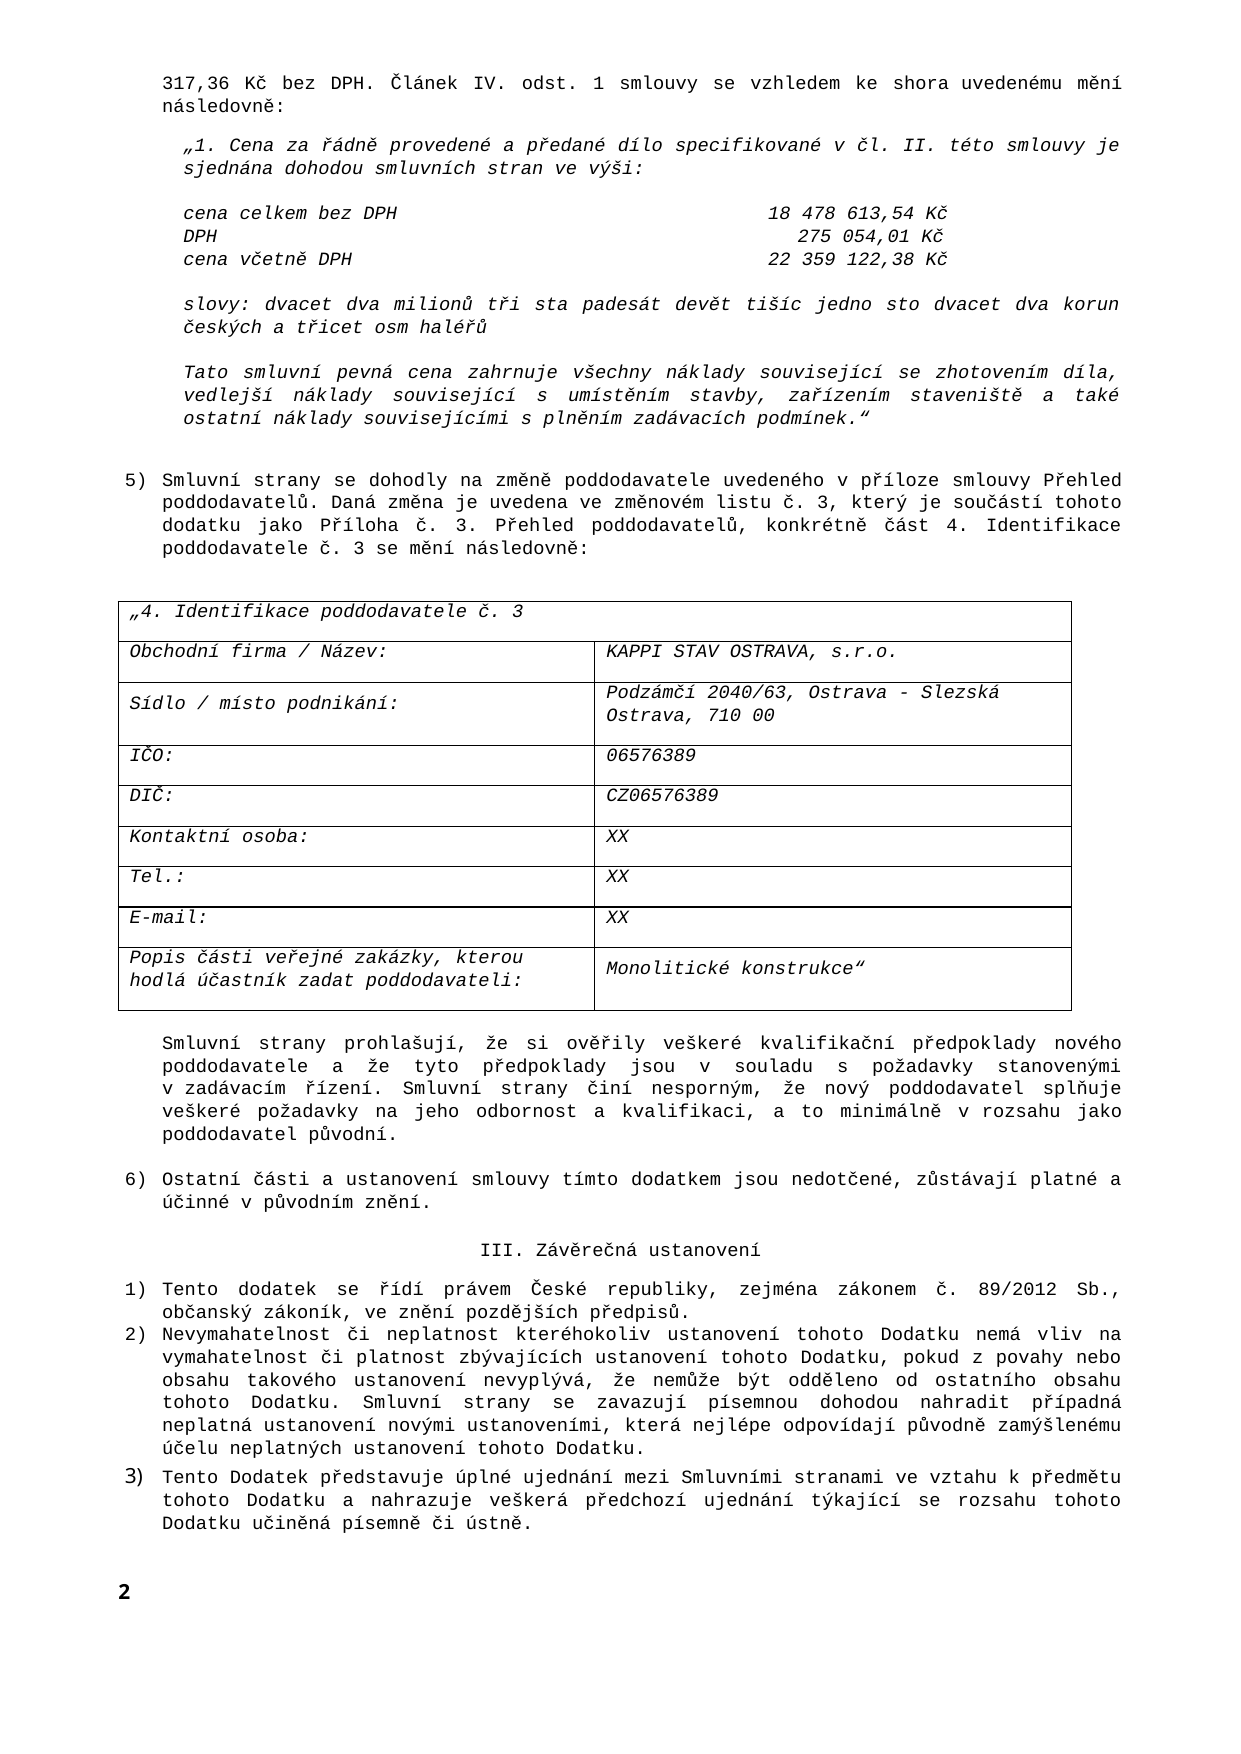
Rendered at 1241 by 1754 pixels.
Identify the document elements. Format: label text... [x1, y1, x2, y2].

table_cell Popis části veřejné zakázky, kterou hodlá účastník zadat poddodavateli: [119, 948, 594, 1010]
text cena celkem bez DPH 18 478 613,54 Kč [183, 204, 1122, 225]
text III. Závěrečná ustanovení [118, 1240, 1122, 1262]
table_cell Podzámčí 2040/63, Ostrava - Slezská Ostrava, 710 00 [595, 683, 1071, 745]
list Smluvní strany se dohodly na změně poddodavatele uvedeného v příloze smlouvy Přehled poddodavatelů. Daná změna je uvedena ve změnovém listu č. 3, který je součástí tohoto dodatku jako Příloha č. 3. Přehled poddodavatelů, konkrétně část 4. Identifikace poddodavatele č. 3 se mění následovně: [124, 471, 1122, 560]
table_cell DIČ: [119, 786, 594, 826]
table_cell 06576389 [595, 746, 1071, 785]
list Tento Dodatek představuje úplné ujednání mezi Smluvními stranami ve vztahu k předmětu tohoto Dodatku a nahrazuje veškerá předchozí ujednání týkající se rozsahu tohoto Dodatku učiněná písemně či ústně. [124, 1461, 1122, 1535]
text DPH 275 054,01 Kč [183, 227, 1122, 248]
list Nevymahatelnost či neplatnost kteréhokoliv ustanovení tohoto Dodatku nemá vliv na vymahatelnost či platnost zbývajících ustanovení tohoto Dodatku, pokud z povahy nebo obsahu takového ustanovení nevyplývá, že nemůže být odděleno od ostatního obsahu tohoto Dodatku. Smluvní strany se zavazují písemnou dohodou nahradit případná neplatná ustanovení novými ustanoveními, která nejlépe odpovídají původně zamýšlenému účelu neplatných ustanovení tohoto Dodatku. [124, 1325, 1122, 1460]
text slovy: dvacet dva milionů tři sta padesát devět tišíc jedno sto dvacet dva korun českých a třicet osm haléřů [183, 295, 1122, 339]
table_cell Sídlo / místo podnikání: [119, 683, 594, 745]
list 317,36 Kč bez DPH. Článek IV. odst. 1 smlouvy se vzhledem ke shora uvedenému mění následovně: [124, 74, 1122, 118]
text cena včetně DPH 22 359 122,38 Kč [183, 249, 1122, 271]
text Tato smluvní pevná cena zahrnuje všechny náklady související se zhotovením díla, vedlejší náklady související s umístěním stavby, zařízením staveniště a také ostatní náklady souvisejícími s plněním zadávacích podmínek.“ [183, 363, 1122, 430]
table_cell XX [595, 867, 1071, 906]
table_cell E-mail: [119, 908, 594, 947]
table_cell KAPPI STAV OSTRAVA, s.r.o. [595, 642, 1071, 682]
table_cell XX [595, 827, 1071, 866]
table_cell Obchodní firma / Název: [119, 642, 594, 682]
text Smluvní strany prohlašují, že si ověřily veškeré kvalifikační předpoklady nového poddodavatele a že tyto předpoklady jsou v souladu s požadavky stanovenými v zadávacím řízení. Smluvní strany činí nesporným, že nový poddodavatel splňuje veškeré požadavky na jeho odbornost a kvalifikaci, a to minimálně v rozsahu jako poddodavatel původní. [162, 1034, 1122, 1146]
table_cell CZ06576389 [595, 786, 1071, 826]
table_header „4. Identifikace poddodavatele č. 3 [119, 602, 1071, 641]
table_cell IČO: [119, 746, 594, 785]
list Ostatní části a ustanovení smlouvy tímto dodatkem jsou nedotčené, zůstávají platné a účinné v původním znění. [124, 1170, 1122, 1214]
table_cell Monolitické konstrukce“ [595, 948, 1071, 1010]
table_cell Kontaktní osoba: [119, 827, 594, 866]
table_cell Tel.: [119, 867, 594, 906]
text „1. Cena za řádně provedené a předané dílo specifikované v čl. II. této smlouvy je sjednána dohodou smluvních stran ve výši: [183, 136, 1122, 180]
table_cell XX [595, 908, 1071, 947]
list Tento dodatek se řídí právem České republiky, zejména zákonem č. 89/2012 Sb., občanský zákoník, ve znění pozdějších předpisů. [124, 1280, 1122, 1324]
